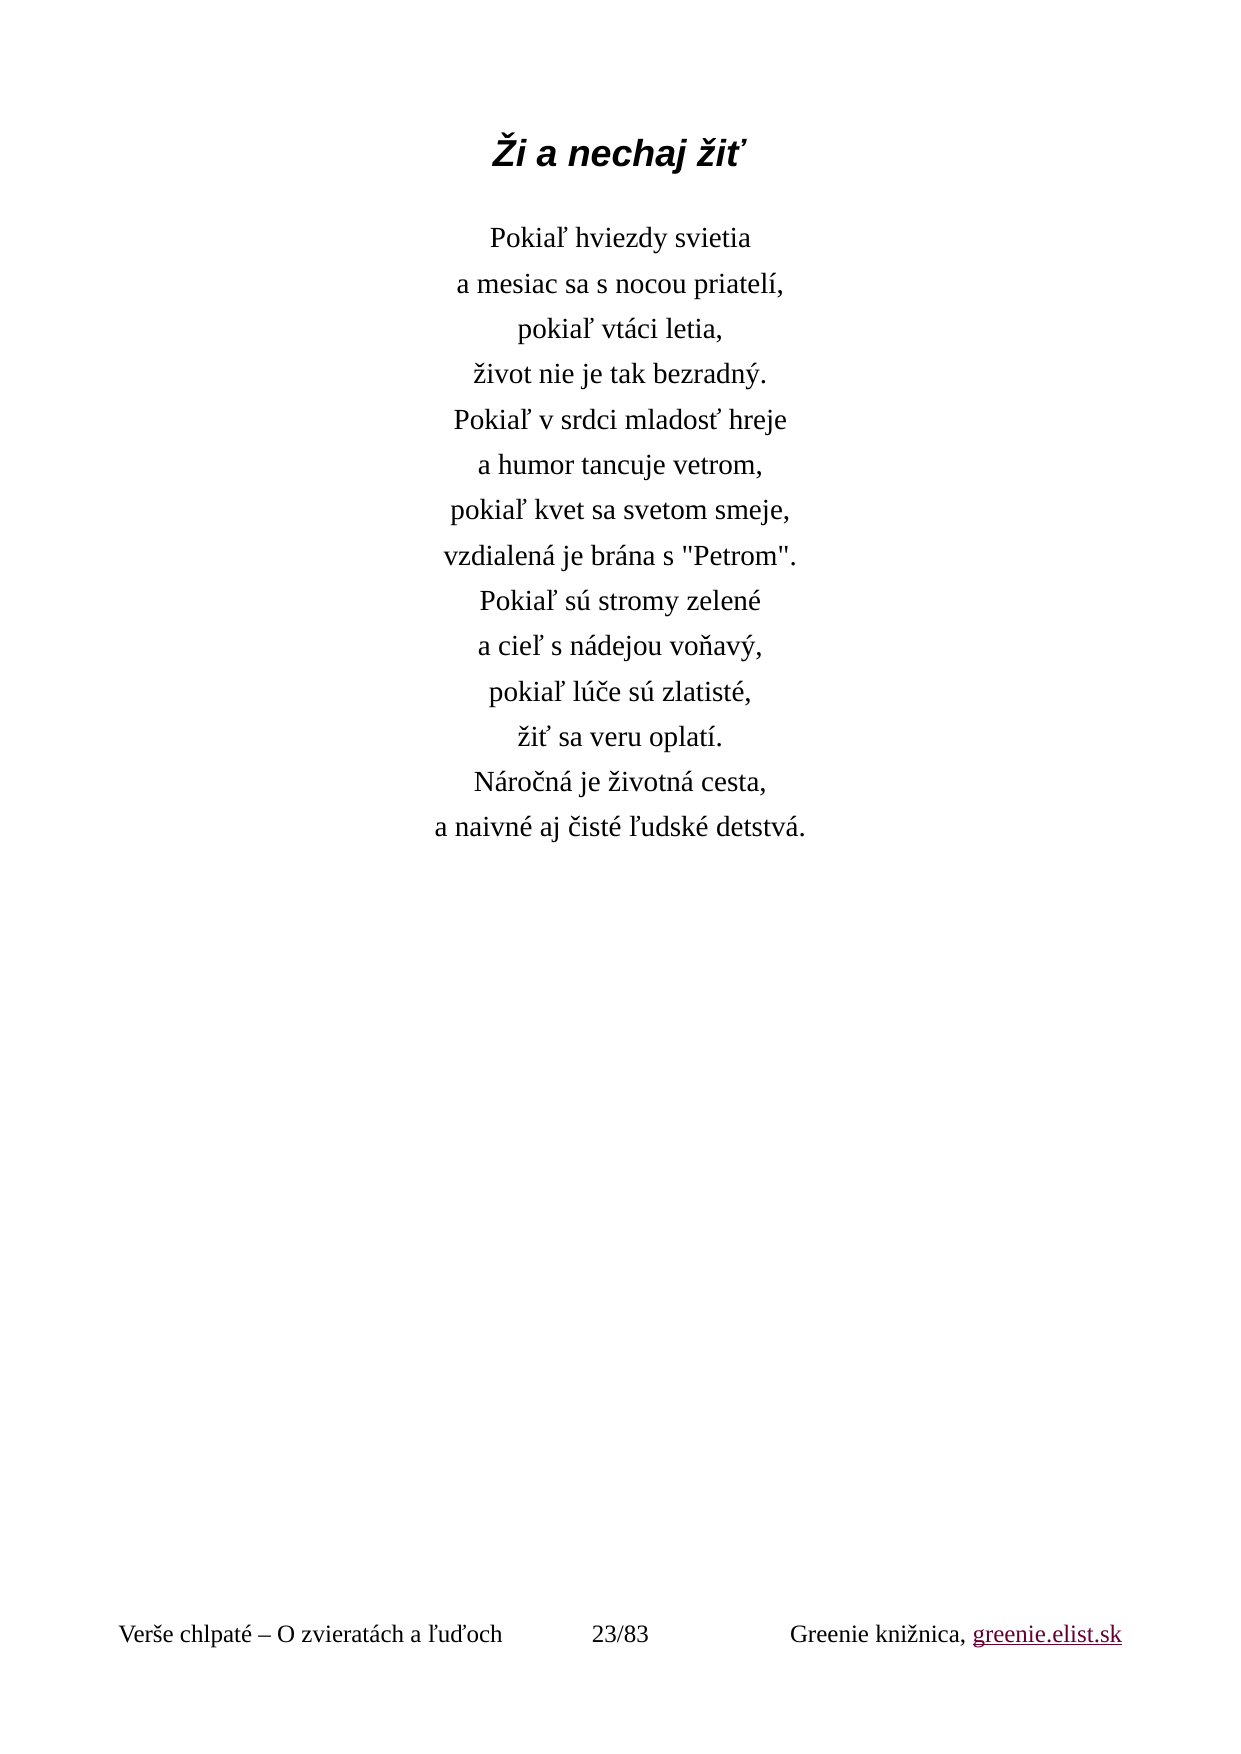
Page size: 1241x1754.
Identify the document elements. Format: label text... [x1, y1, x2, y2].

text Pokiaľ hviezdy svietia [106, 221, 1134, 254]
text vzdialená je brána s "Petrom". [106, 538, 1134, 571]
text Pokiaľ v srdci mladosť hreje [106, 402, 1134, 435]
text žiť sa veru oplatí. [106, 719, 1134, 752]
text Pokiaľ sú stromy zelené [106, 583, 1134, 617]
text pokiaľ kvet sa svetom smeje, [106, 492, 1134, 526]
text život nie je tak bezradný. [106, 356, 1134, 390]
text a naivné aj čisté ľudské detstvá. [106, 809, 1134, 843]
text a cieľ s nádejou voňavý, [106, 628, 1134, 662]
text a mesiac sa s nocou priatelí, [106, 266, 1134, 299]
subtitle Ži a nechaj žiť [106, 131, 1134, 174]
text pokiaľ lúče sú zlatisté, [106, 674, 1134, 707]
text pokiaľ vtáci letia, [106, 311, 1134, 345]
text Náročná je životná cesta, [106, 764, 1134, 798]
text a humor tancuje vetrom, [106, 447, 1134, 481]
